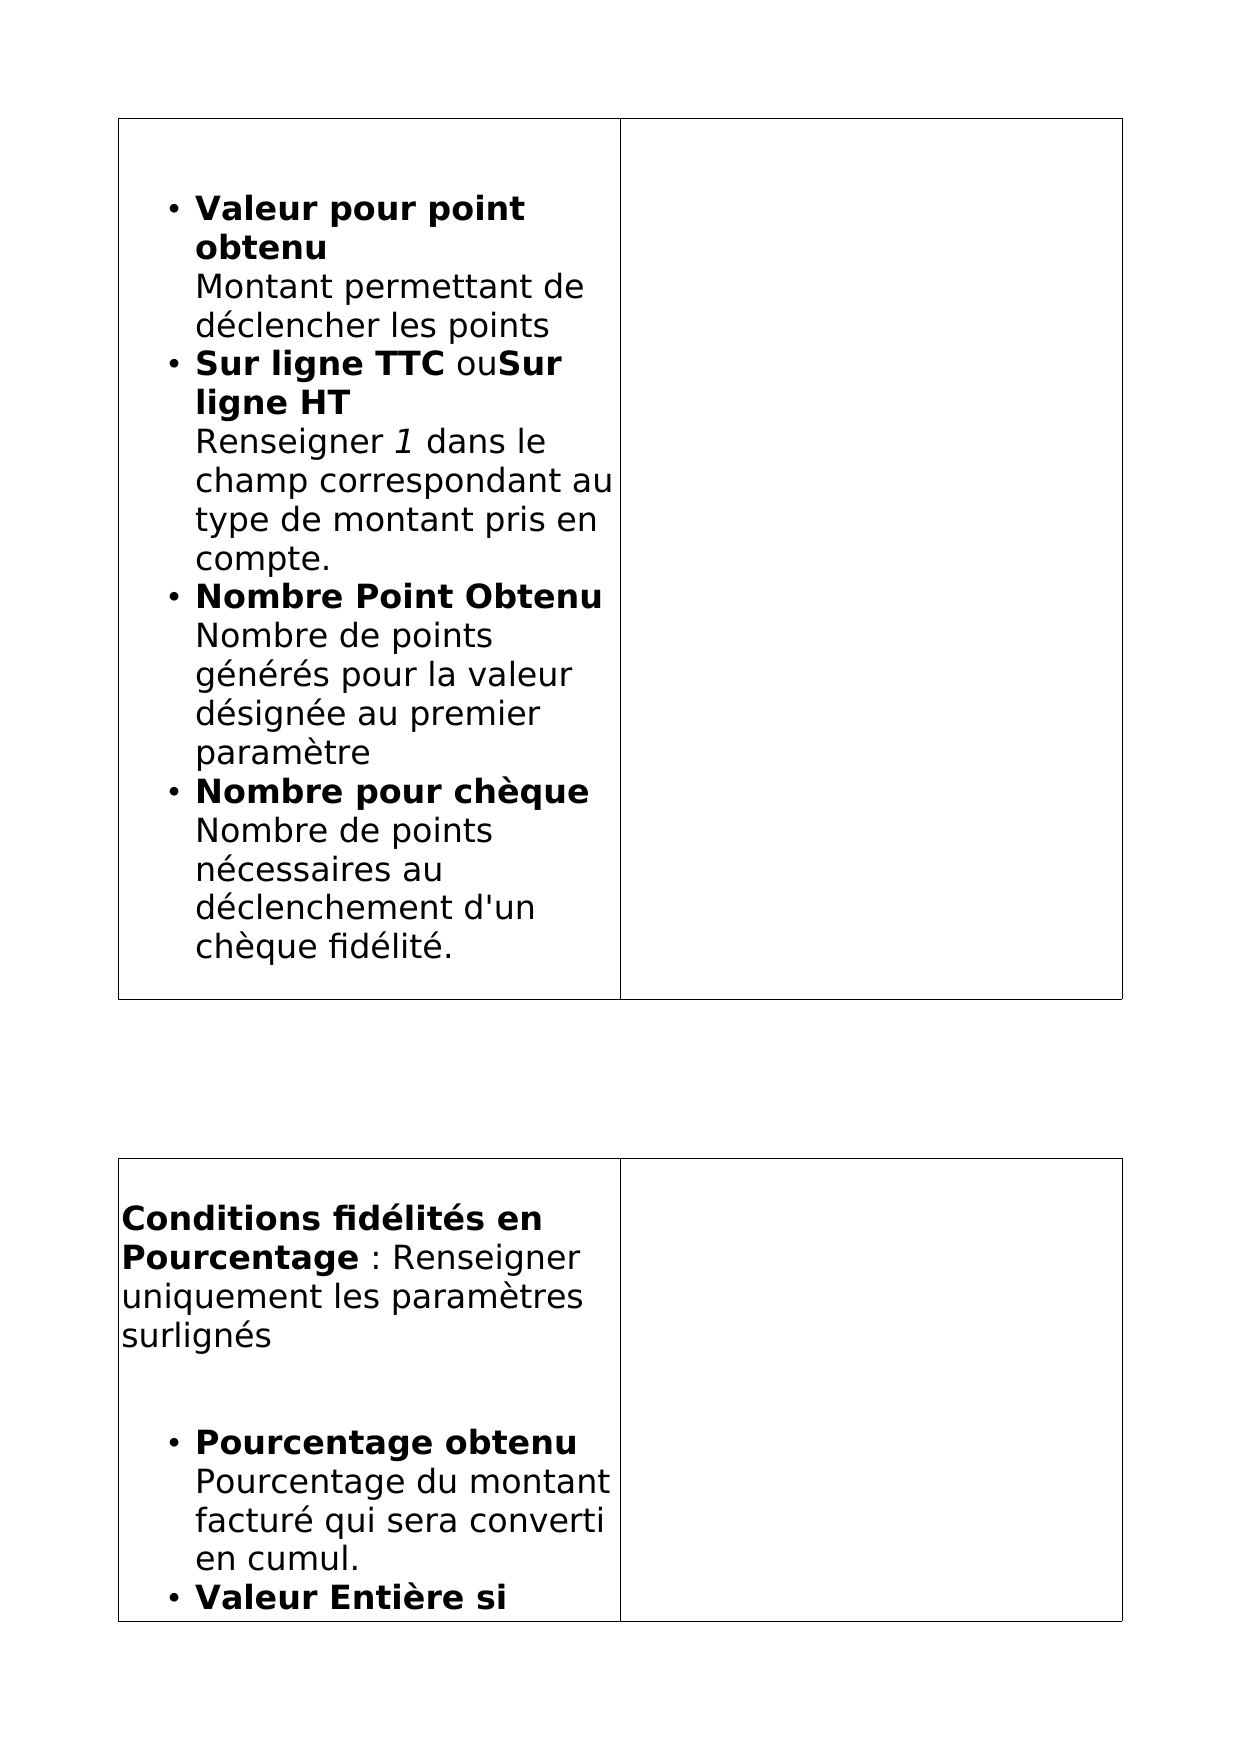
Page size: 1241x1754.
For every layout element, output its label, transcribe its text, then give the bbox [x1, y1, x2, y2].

table_header Conditions fidélités par points : Renseigner uniquement les paramètres surlignés Valeur pour point obtenu Montant permettant de déclencher les points Sur ligne TTC ouSur ligne HT Renseigner 1 dans le champ correspondant au type de montant pris en compte. Nombre Point Obtenu Nombre de points générés pour la valeur désignée au premier paramètre Nombre pour chèque Nombre de points nécessaires au déclenchement d'un chèque fidélité. [119, 119, 620, 999]
table_header Conditions fidélités en Pourcentage : Renseigner uniquement les paramètres surlignés Pourcentage obtenu Pourcentage du montant facturé qui sera converti en cumul. Valeur Entière si Pourcent Laisser 1 si on ne conserve que la valeur entière de la valeur obtenue. Mettre 0 si on souhaite gérer la valeur décimale obtenue. Sur ligne TTC ouSur ligne HT Renseigner 1 dans le champ correspondant au type de montant pris en compte. Nombre Point Obtenu Renseigner 0 (non pris en compte ici). Nombre Pour Chèque Montant cumulé sur la valeur du pourcentage obtenu, nécessaire au déclenchement d'un chèque fidélité. [119, 1159, 620, 1621]
table_header [621, 119, 1122, 999]
table_header [621, 1159, 1122, 1621]
